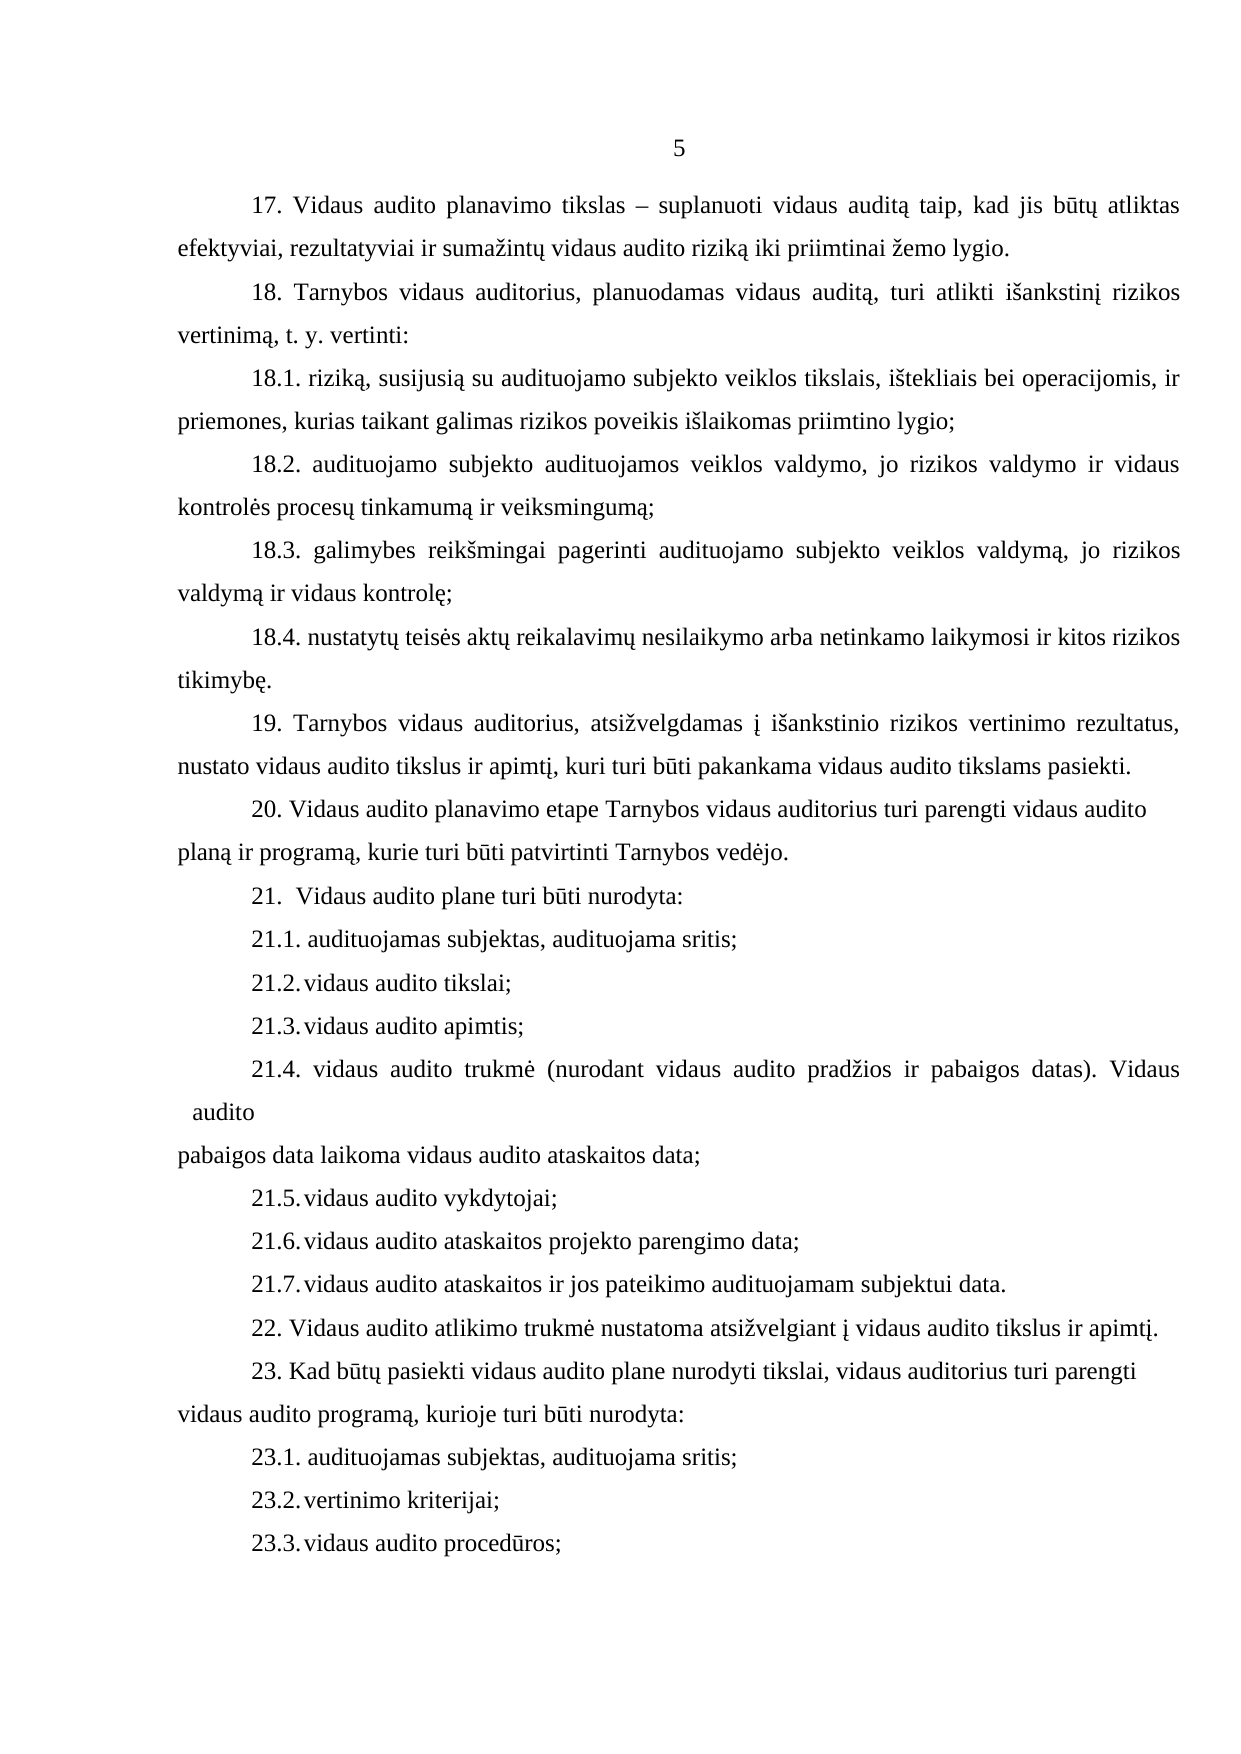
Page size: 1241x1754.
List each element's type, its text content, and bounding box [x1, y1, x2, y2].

text 23. Kad būtų pasiekti vidaus audito plane nurodyti tikslai, vidaus auditorius turi parengti [192, 1356, 1181, 1384]
text 22. Vidaus audito atlikimo trukmė nustatoma atsižvelgiant į vidaus audito tikslus ir apimtį. [244, 1313, 1181, 1341]
text 23.2. vertinimo kriterijai; [251, 1485, 1181, 1514]
text vidaus audito programą, kurioje turi būti nurodyta: [177, 1399, 1181, 1428]
text 18.3. galimybes reikšmingai pagerinti audituojamo subjekto veiklos valdymą, jo rizikos valdymą ir vidaus kontrolę; [177, 535, 1181, 607]
text 18.2. audituojamo subjekto audituojamos veiklos valdymo, jo rizikos valdymo ir vidaus kontrolės procesų tinkamumą ir veiksmingumą; [177, 449, 1181, 521]
text 18.4. nustatytų teisės aktų reikalavimų nesilaikymo arba netinkamo laikymosi ir kitos rizikos tikimybę. [177, 622, 1181, 693]
text 23.3. vidaus audito procedūros; [251, 1528, 1181, 1557]
text 20. Vidaus audito planavimo etape Tarnybos vidaus auditorius turi parengti vidaus audito [192, 794, 1181, 823]
text 23.1. audituojamas subjektas, audituojama sritis; [207, 1442, 1181, 1471]
text 17. Vidaus audito planavimo tikslas – suplanuoti vidaus auditą taip, kad jis būtų atliktas efektyviai, rezultatyviai ir sumažintų vidaus audito riziką iki priimtinai žemo lygio. [177, 190, 1181, 262]
text pabaigos data laikoma vidaus audito ataskaitos data; [177, 1140, 1181, 1169]
text 18. Tarnybos vidaus auditorius, planuodamas vidaus auditą, turi atlikti išankstinį rizikos vertinimą, t. y. vertinti: [177, 277, 1181, 348]
text 21.3. vidaus audito apimtis; [251, 1011, 1181, 1039]
text 21.5. vidaus audito vykdytojai; [251, 1183, 1181, 1212]
text 21.2. vidaus audito tikslai; [251, 968, 1181, 996]
text 19. Tarnybos vidaus auditorius, atsižvelgdamas į išankstinio rizikos vertinimo rezultatus, nustato vidaus audito tikslus ir apimtį, kuri turi būti pakankama vidaus audito tikslams pasiekti. [177, 708, 1181, 780]
text 21.4. vidaus audito trukmė (nurodant vidaus audito pradžios ir pabaigos datas). Vidaus audito [192, 1054, 1181, 1126]
text 21. Vidaus audito plane turi būti nurodyta: [244, 881, 1181, 910]
text 21.7. vidaus audito ataskaitos ir jos pateikimo audituojamam subjektui data. [251, 1269, 1181, 1298]
text 18.1. riziką, susijusią su audituojamo subjekto veiklos tikslais, ištekliais bei operacijomis, ir priemones, kurias taikant galimas rizikos poveikis išlaikomas priimtino lygio; [177, 363, 1181, 435]
text planą ir programą, kurie turi būti patvirtinti Tarnybos vedėjo. [177, 837, 1181, 867]
text 21.6. vidaus audito ataskaitos projekto parengimo data; [251, 1226, 1181, 1255]
text 21.1. audituojamas subjektas, audituojama sritis; [207, 924, 1181, 953]
